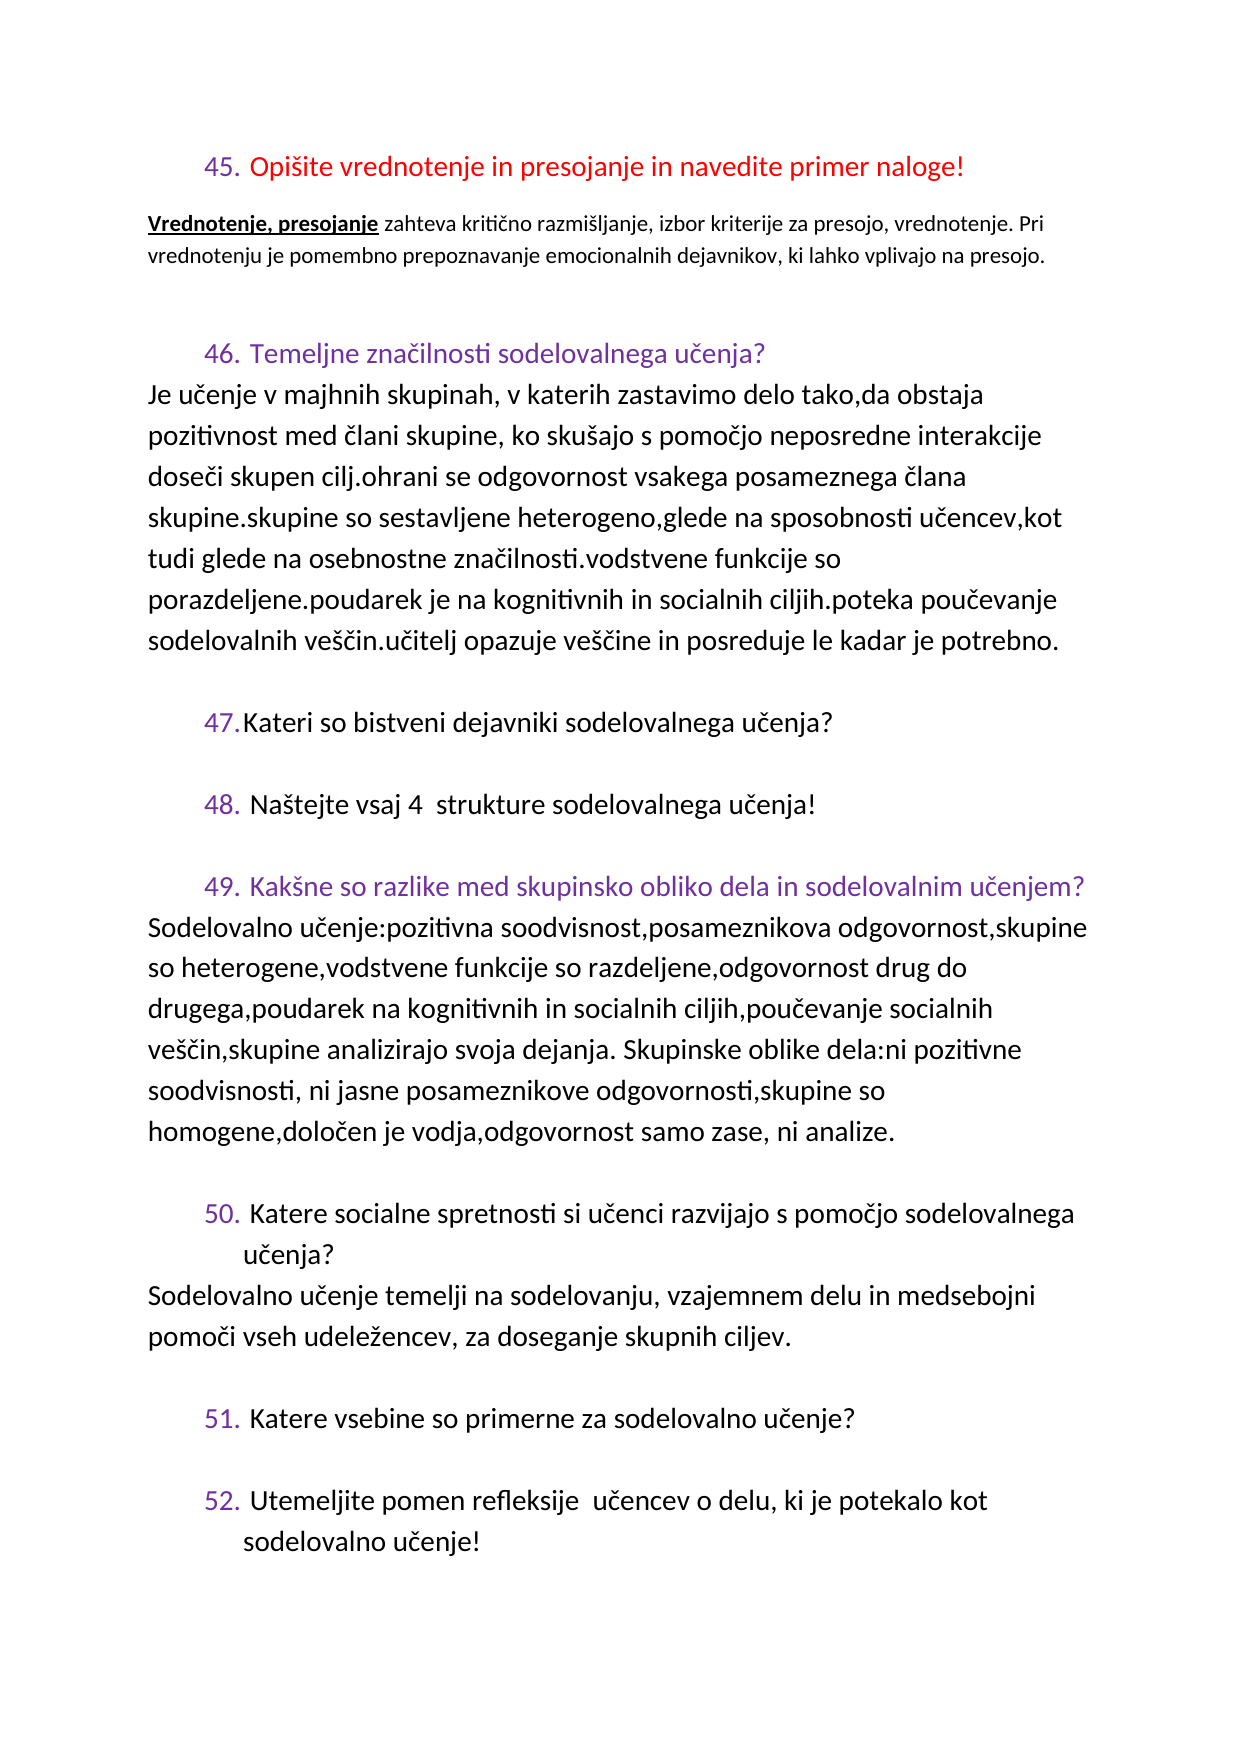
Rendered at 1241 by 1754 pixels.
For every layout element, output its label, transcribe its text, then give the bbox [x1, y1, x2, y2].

text Vrednotenje, presojanje zahteva kritično razmišljanje, izbor kriterije za presojo, vrednotenje. Pri vrednotenju je pomembno prepoznavanje emocionalnih dejavnikov, ki lahko vplivajo na presojo. [148, 209, 1093, 269]
list Katere socialne spretnosti si učenci razvijajo s pomočjo sodelovalnega učenja? [204, 1195, 1093, 1272]
list Naštejte vsaj 4 strukture sodelovalnega učenja! [204, 786, 1093, 821]
list Sodelovalno učenje temelji na sodelovanju, vzajemnem delu in medsebojni pomoči vseh udeležencev, za doseganje skupnih ciljev. [148, 1277, 1093, 1354]
list Opišite vrednotenje in presojanje in navedite primer naloge! [204, 148, 1093, 183]
list Kakšne so razlike med skupinsko obliko dela in sodelovalnim učenjem? [204, 868, 1093, 903]
list Utemeljite pomen refleksije učencev o delu, ki je potekalo kot sodelovalno učenje! [204, 1482, 1093, 1558]
list Kateri so bistveni dejavniki sodelovalnega učenja? [204, 704, 1093, 739]
list Sodelovalno učenje:pozitivna soodvisnost,posameznikova odgovornost,skupine so heterogene,vodstvene funkcije so razdeljene,odgovornost drug do drugega,poudarek na kognitivnih in socialnih ciljih,poučevanje socialnih veščin,skupine analizirajo svoja dejanja. Skupinske oblike dela:ni pozitivne soodvisnosti, ni jasne posameznikove odgovornosti,skupine so homogene,določen je vodja,odgovornost samo zase, ni analize. [148, 909, 1093, 1149]
list Katere vsebine so primerne za sodelovalno učenje? [204, 1400, 1093, 1436]
list Temeljne značilnosti sodelovalnega učenja? [204, 336, 1093, 371]
list Je učenje v majhnih skupinah, v katerih zastavimo delo tako,da obstaja pozitivnost med člani skupine, ko skušajo s pomočjo neposredne interakcije doseči skupen cilj.ohrani se odgovornost vsakega posameznega člana skupine.skupine so sestavljene heterogeno,glede na sposobnosti učencev,kot tudi glede na osebnostne značilnosti.vodstvene funkcije so porazdeljene.poudarek je na kognitivnih in socialnih ciljih.poteka poučevanje sodelovalnih veščin.učitelj opazuje veščine in posreduje le kadar je potrebno. [148, 376, 1093, 658]
